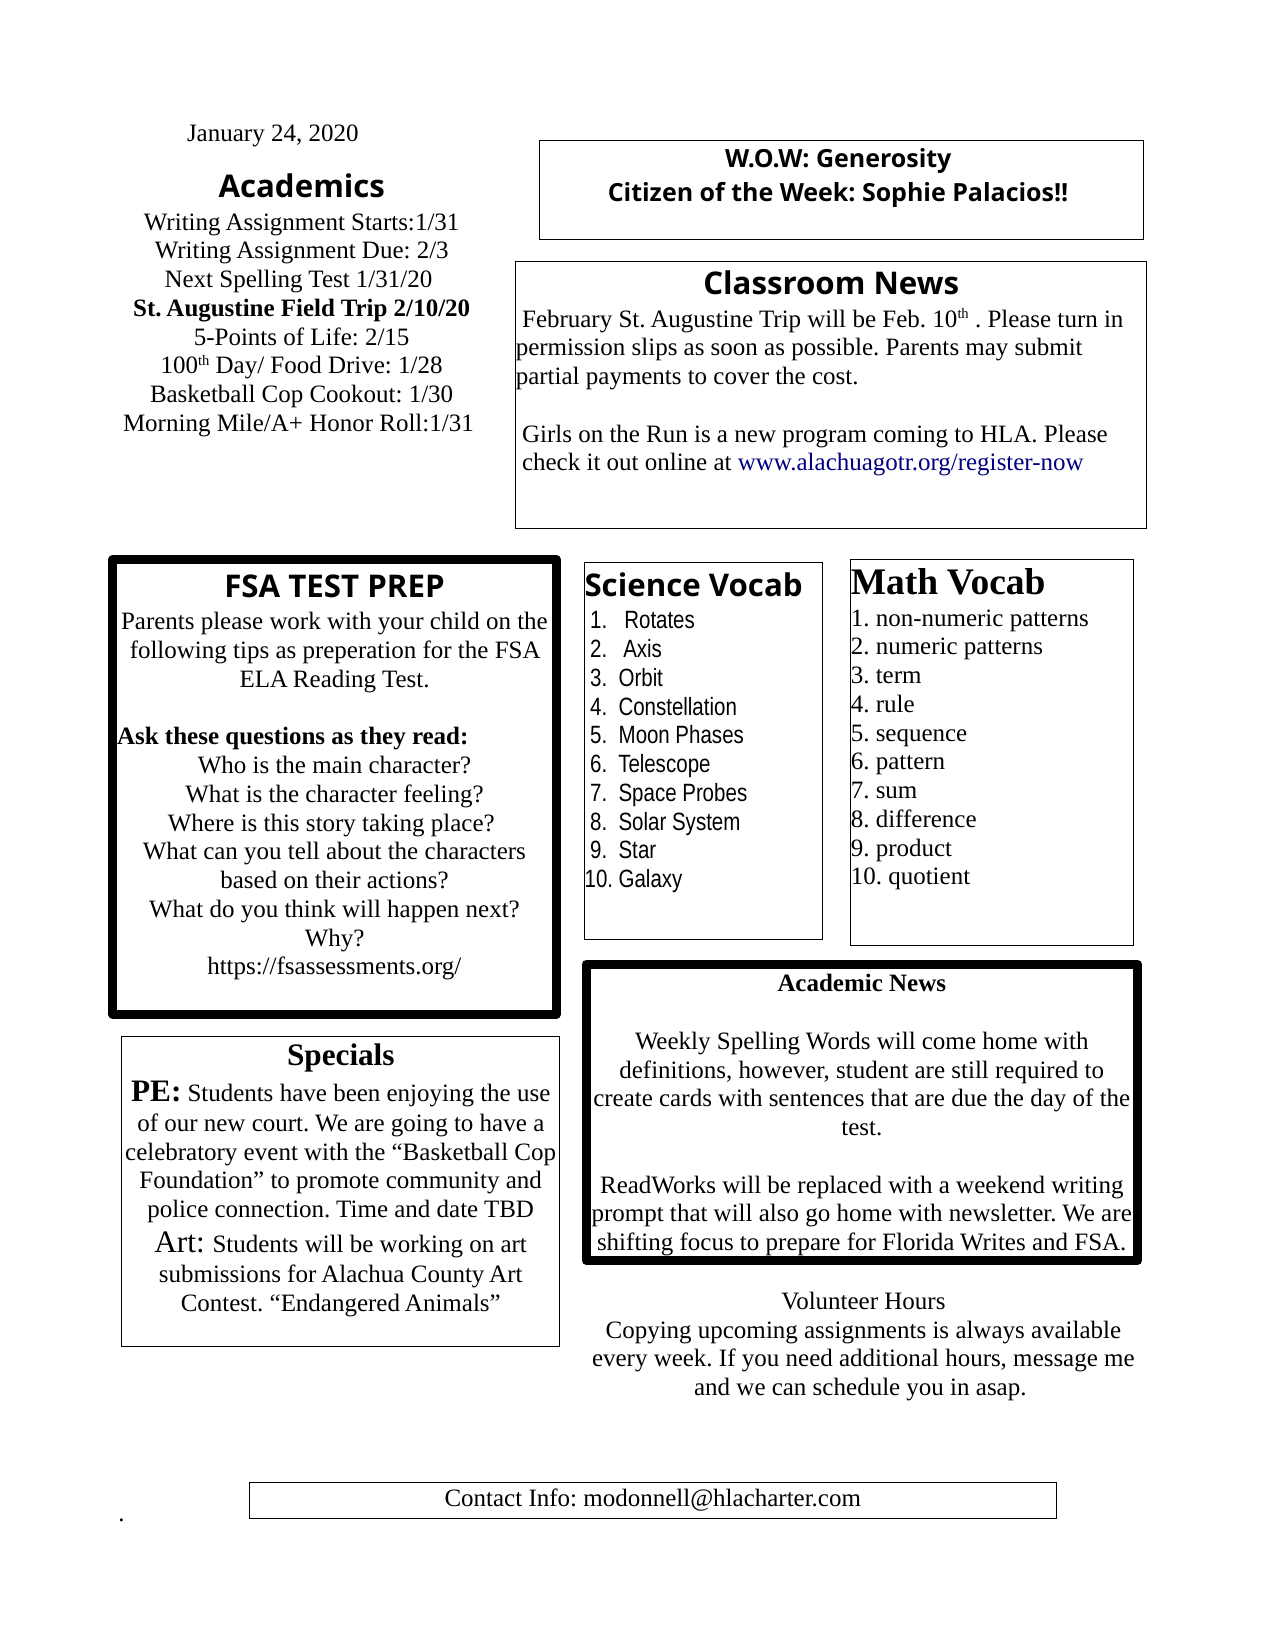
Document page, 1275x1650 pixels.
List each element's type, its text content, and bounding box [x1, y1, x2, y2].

text . [118, 1498, 1157, 1527]
text January 24, 2020 [118, 118, 1157, 147]
